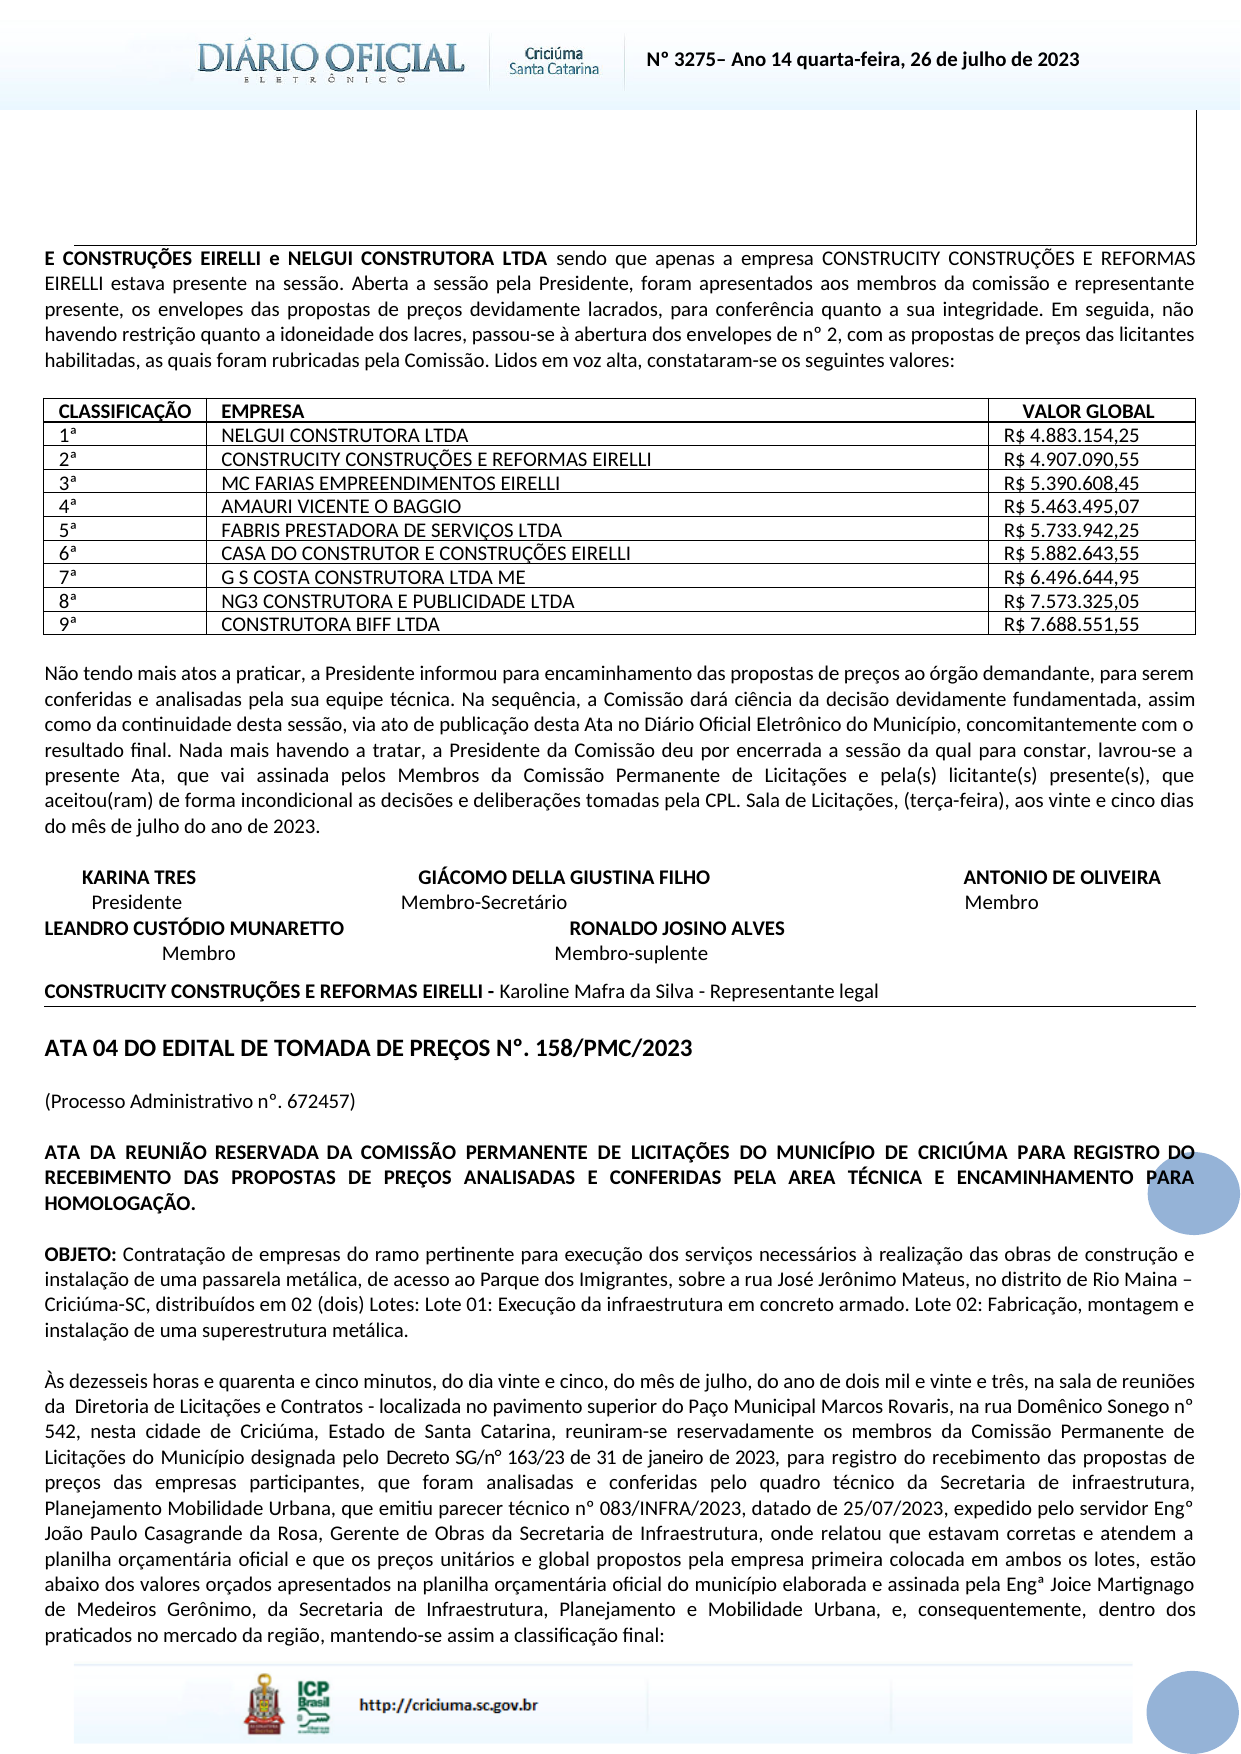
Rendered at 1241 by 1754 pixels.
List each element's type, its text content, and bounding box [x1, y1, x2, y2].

table_cell CONSTRUCITY CONSTRUÇÕES E REFORMAS EIRELLI [207, 446, 988, 469]
table_cell R$ 4.883.154,25 [989, 423, 1195, 445]
text ATA DA REUNIÃO RESERVADA DA COMISSÃO PERMANENTE DE LICITAÇÕES DO MUNICÍPIO DE CRICIÚMA PARA REGISTRO DO RECEBIMENTO DAS PROPOSTAS DE PREÇOS ANALISADAS E CONFERIDAS PELA AREA TÉCNICA E ENCAMINHAMENTO PARA HOMOLOGAÇÃO. [44, 1139, 1196, 1215]
text Presidente Membro-Secretário Membro [44, 889, 1196, 915]
text CONSTRUCITY CONSTRUÇÕES E REFORMAS EIRELLI - Karoline Mafra da Silva - Representante legal [44, 978, 1196, 1006]
table_cell G S COSTA CONSTRUTORA LTDA ME [207, 564, 988, 587]
table_cell 7ª [44, 564, 206, 587]
table_cell NELGUI CONSTRUTORA LTDA [207, 423, 988, 445]
table_cell R$ 7.573.325,05 [989, 588, 1195, 611]
table_cell 8ª [44, 588, 206, 611]
table_cell R$ 7.688.551,55 [989, 612, 1195, 634]
table_cell 6ª [44, 541, 206, 563]
text Às dezesseis horas e quarenta e cinco minutos, do dia vinte e cinco, do mês de julho, do ano de dois mil e vinte e três, na sala de reuniões da Diretoria de Licitações e Contratos - localizada no pavimento superior do Paço Municipal Marcos Rovaris, na rua Domênico Sonego nº 542, nesta cidade de Criciúma, Estado de Santa Catarina, reuniram-se reservadamente os membros da Comissão Permanente de Licitações do Município designada pelo Decreto SG/n° 163/23 de 31 de janeiro de 2023, para registro do recebimento das propostas de preços das empresas participantes, que foram analisadas e conferidas pelo quadro técnico da Secretaria de infraestrutura, Planejamento Mobilidade Urbana, que emitiu parecer técnico nº 083/INFRA/2023, datado de 25/07/2023, expedido pelo servidor Engº João Paulo Casagrande da Rosa, Gerente de Obras da Secretaria de Infraestrutura, onde relatou que estavam corretas e atendem a planilha orçamentária oficial e que os preços unitários e global propostos pela empresa primeira colocada em ambos os lotes, estão abaixo dos valores orçados apresentados na planilha orçamentária oficial do município elaborada e assinada pela Engª Joice Martignago de Medeiros Gerônimo, da Secretaria de Infraestrutura, Planejamento e Mobilidade Urbana, e, consequentemente, dentro dos praticados no mercado da região, mantendo-se assim a classificação final: [44, 1368, 1196, 1647]
table_cell R$ 5.882.643,55 [989, 541, 1195, 563]
table_cell 3ª [44, 470, 206, 492]
text OBJETO: Contratação de empresas do ramo pertinente para execução dos serviços necessários à realização das obras de construção e instalação de uma passarela metálica, de acesso ao Parque dos Imigrantes, sobre a rua José Jerônimo Mateus, no distrito de Rio Maina – Criciúma-SC, distribuídos em 02 (dois) Lotes: Lote 01: Execução da infraestrutura em concreto armado. Lote 02: Fabricação, montagem e instalação de uma superestrutura metálica. [44, 1241, 1196, 1342]
table_cell 2ª [44, 446, 206, 469]
table_cell R$ 5.390.608,45 [989, 470, 1195, 492]
table_cell NG3 CONSTRUTORA E PUBLICIDADE LTDA [207, 588, 988, 611]
text LEANDRO CUSTÓDIO MUNARETTO RONALDO JOSINO ALVES [44, 915, 1196, 940]
table_cell MC FARIAS EMPREENDIMENTOS EIRELLI [207, 470, 988, 492]
table_header VALOR GLOBAL [989, 399, 1195, 421]
table_header EMPRESA [207, 399, 988, 421]
table_cell 4ª [44, 493, 206, 516]
table_cell CASA DO CONSTRUTOR E CONSTRUÇÕES EIRELLI [207, 541, 988, 563]
table_cell 9ª [44, 612, 206, 634]
table_cell FABRIS PRESTADORA DE SERVIÇOS LTDA [207, 517, 988, 539]
text Membro Membro-suplente [44, 940, 1196, 966]
table_cell CONSTRUTORA BIFF LTDA [207, 612, 988, 634]
text KARINA TRES GIÁCOMO DELLA GIUSTINA FILHO ANTONIO DE OLIVEIRA [44, 864, 1196, 889]
table_cell R$ 4.907.090,55 [989, 446, 1195, 469]
text Não tendo mais atos a praticar, a Presidente informou para encaminhamento das propostas de preços ao órgão demandante, para serem conferidas e analisadas pela sua equipe técnica. Na sequência, a Comissão dará ciência da decisão devidamente fundamentada, assim como da continuidade desta sessão, via ato de publicação desta Ata no Diário Oficial Eletrônico do Município, concomitantemente com o resultado final. Nada mais havendo a tratar, a Presidente da Comissão deu por encerrada a sessão da qual para constar, lavrou-se a presente Ata, que vai assinada pelos Membros da Comissão Permanente de Licitações e pela(s) licitante(s) presente(s), que aceitou(ram) de forma incondicional as decisões e deliberações tomadas pela CPL. Sala de Licitações, (terça-feira), aos vinte e cinco dias do mês de julho do ano de 2023. [44, 661, 1196, 838]
text ATA 04 DO EDITAL DE TOMADA DE PREÇOS Nº. 158/PMC/2023 [44, 1032, 1198, 1063]
table_cell R$ 6.496.644,95 [989, 564, 1195, 587]
table_header CLASSIFICAÇÃO [44, 399, 206, 421]
table_cell 1ª [44, 423, 206, 445]
text E CONSTRUÇÕES EIRELLI e NELGUI CONSTRUTORA LTDA sendo que apenas a empresa CONSTRUCITY CONSTRUÇÕES E REFORMAS EIRELLI estava presente na sessão. Aberta a sessão pela Presidente, foram apresentados aos membros da comissão e representante presente, os envelopes das propostas de preços devidamente lacrados, para conferência quanto a sua integridade. Em seguida, não havendo restrição quanto a idoneidade dos lacres, passou-se à abertura dos envelopes de nº 2, com as propostas de preços das licitantes habilitadas, as quais foram rubricadas pela Comissão. Lidos em voz alta, constataram-se os seguintes valores: [44, 245, 1196, 372]
text (Processo Administrativo nº. 672457) [44, 1088, 1198, 1114]
table_cell R$ 5.463.495,07 [989, 493, 1195, 516]
table_cell R$ 5.733.942,25 [989, 517, 1195, 539]
table_cell AMAURI VICENTE O BAGGIO [207, 493, 988, 516]
table_cell 5ª [44, 517, 206, 539]
